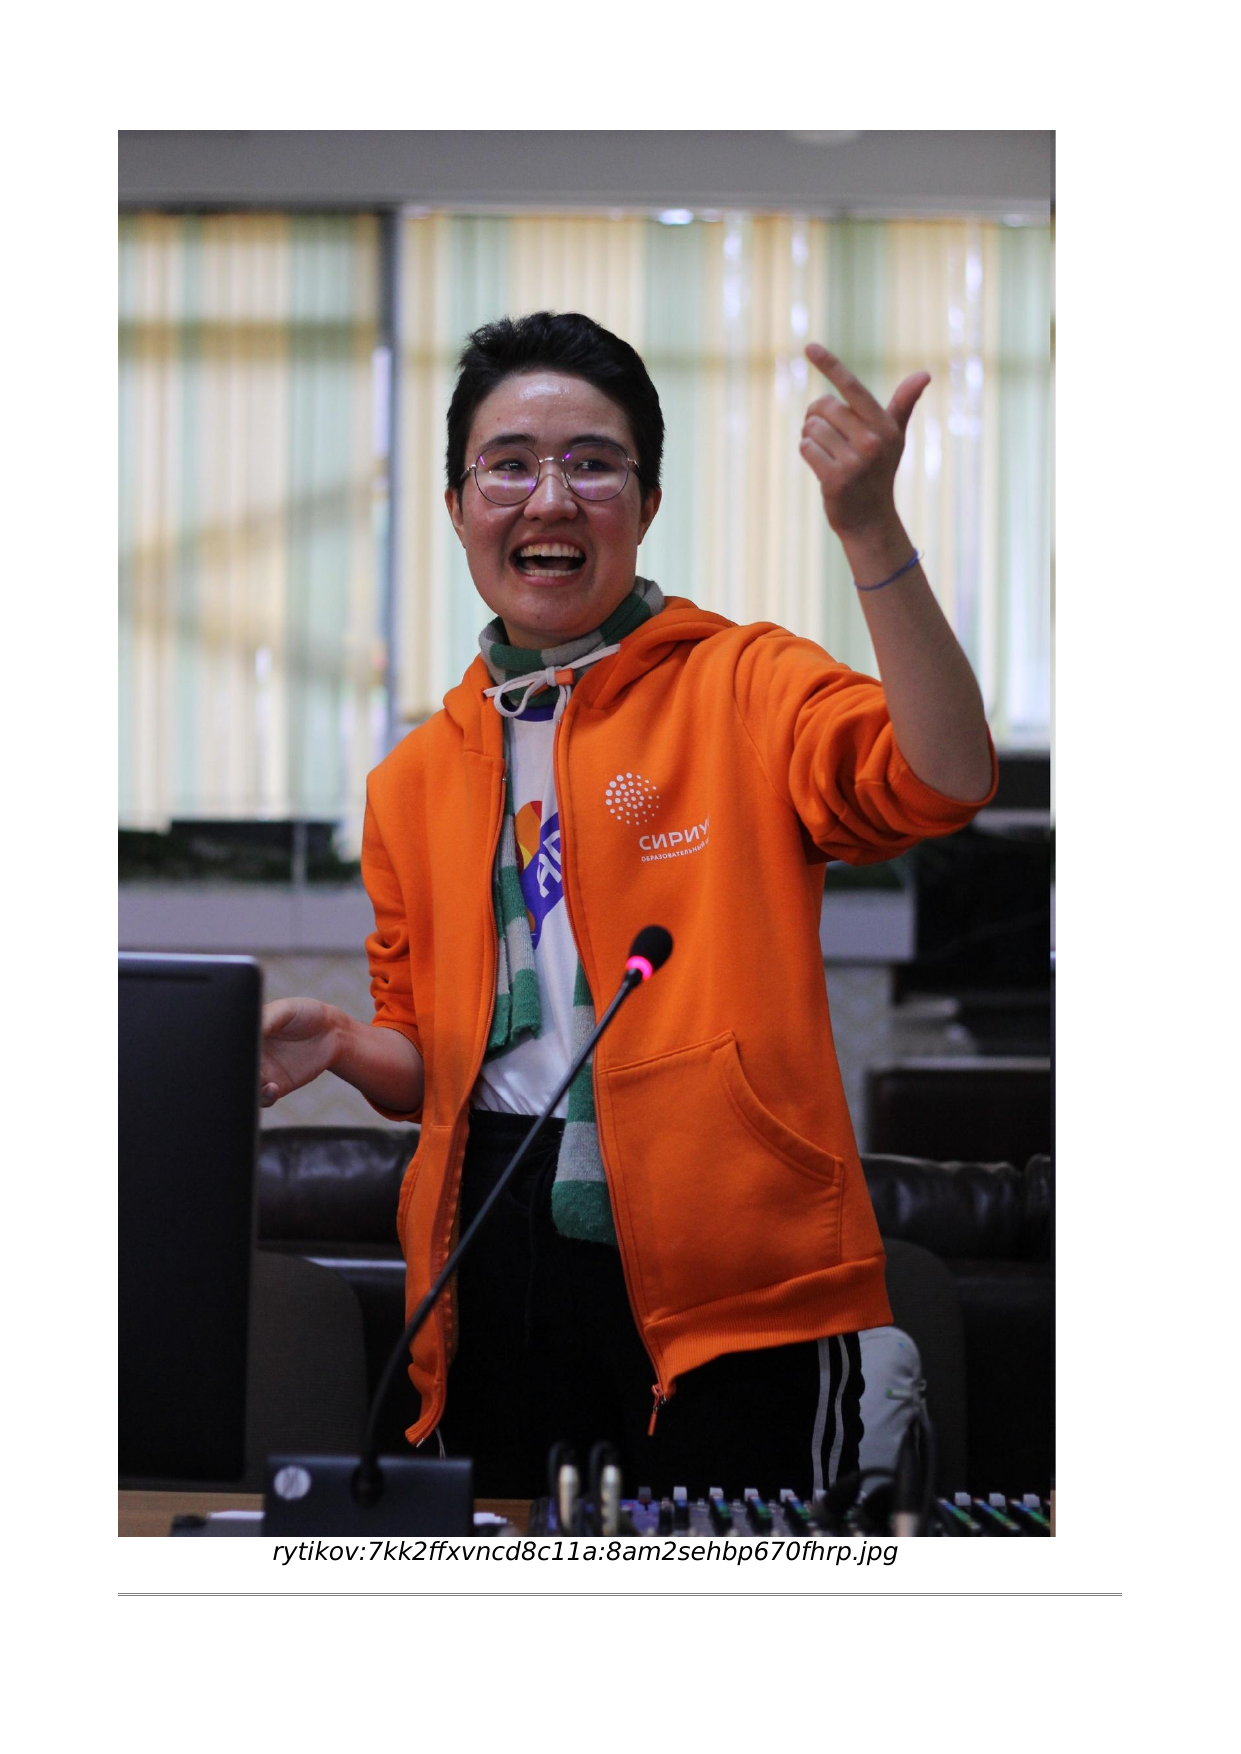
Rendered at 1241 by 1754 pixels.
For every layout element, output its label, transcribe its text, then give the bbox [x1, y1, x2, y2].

text rytikov:7kk2ffxvncd8c11a:8am2sehbp670fhrp.jpg [118, 1537, 1056, 1566]
picture [118, 130, 1056, 1537]
